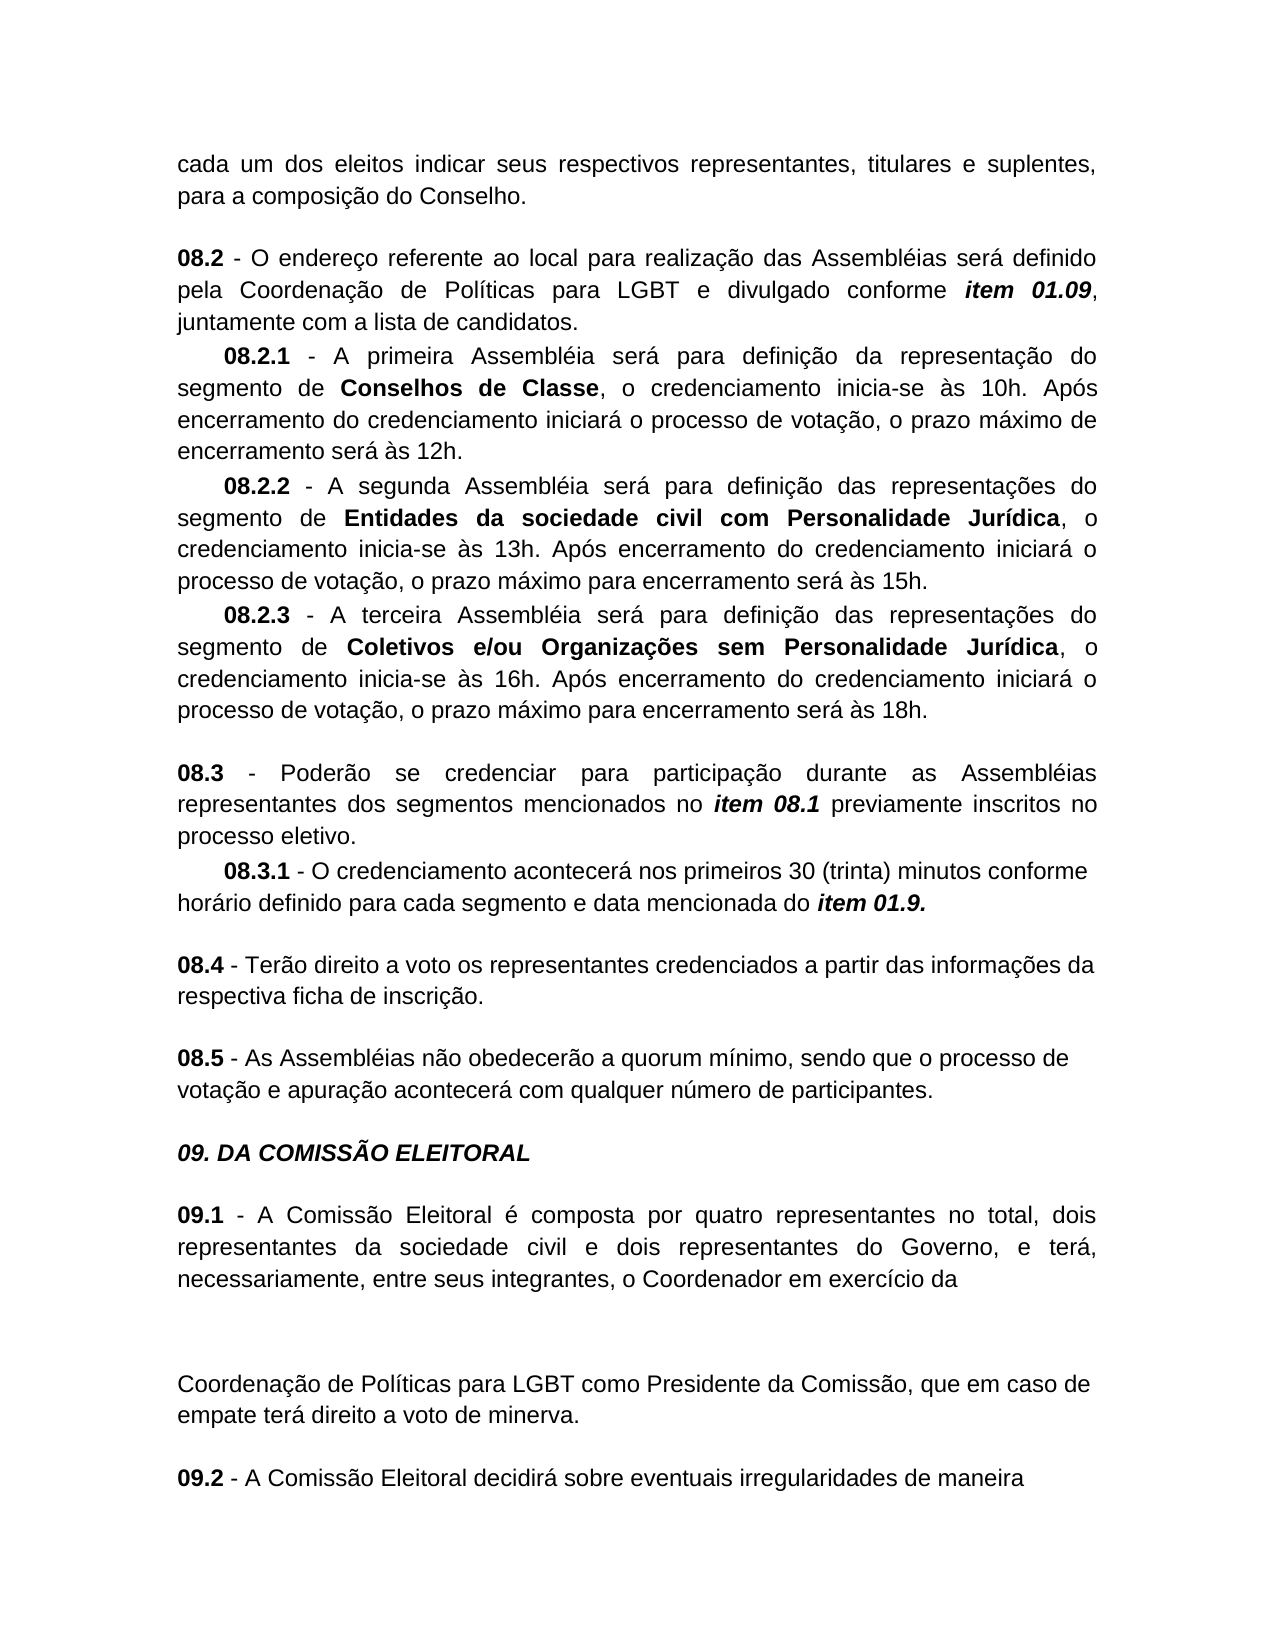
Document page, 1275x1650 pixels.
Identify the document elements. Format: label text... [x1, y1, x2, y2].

text 08.2.2 - A segunda Assembléia será para definição das representações do segmento de Entidades da sociedade civil com Personalidade Jurídica, o credenciamento inicia-se às 13h. Após encerramento do credenciamento iniciará o processo de votação, o prazo máximo para encerramento será às 15h. [177, 472, 1098, 594]
text 08.2 - O endereço referente ao local para realização das Assembléias será definido pela Coordenação de Políticas para LGBT e divulgado conforme item 01.09, juntamente com a lista de candidatos. [177, 244, 1098, 335]
text 08.3 - Poderão se credenciar para participação durante as Assembléias representantes dos segmentos mencionados no item 08.1 previamente inscritos no processo eletivo. [177, 758, 1098, 849]
text 08.4 - Terão direito a voto os representantes credenciados a partir das informações da respectiva ficha de inscrição. [177, 951, 1098, 1010]
text 09. DA COMISSÃO ELEITORAL [177, 1139, 566, 1166]
text Coordenação de Políticas para LGBT como Presidente da Comissão, que em caso de empate terá direito a voto de minerva. [177, 1370, 1098, 1429]
text 08.2.1 - A primeira Assembléia será para definição da representação do segmento de Conselhos de Classe, o credenciamento inicia-se às 10h. Após encerramento do credenciamento iniciará o processo de votação, o prazo máximo de encerramento será às 12h. [177, 342, 1098, 465]
text cada um dos eleitos indicar seus respectivos representantes, titulares e suplentes, para a composição do Conselho. [177, 150, 1098, 209]
text 08.2.3 - A terceira Assembléia será para definição das representações do segmento de Coletivos e/ou Organizações sem Personalidade Jurídica, o credenciamento inicia-se às 16h. Após encerramento do credenciamento iniciará o processo de votação, o prazo máximo para encerramento será às 18h. [177, 601, 1098, 724]
text 08.3.1 - O credenciamento acontecerá nos primeiros 30 (trinta) minutos conforme horário definido para cada segmento e data mencionada do item 01.9. [177, 857, 1097, 916]
text 09.2 - A Comissão Eleitoral decidirá sobre eventuais irregularidades de maneira [177, 1463, 1098, 1491]
text 09.1 - A Comissão Eleitoral é composta por quatro representantes no total, dois representantes da sociedade civil e dois representantes do Governo, e terá, necessariamente, entre seus integrantes, o Coordenador em exercício da [177, 1201, 1098, 1292]
text 08.5 - As Assembléias não obedecerão a quorum mínimo, sendo que o processo de votação e apuração acontecerá com qualquer número de participantes. [177, 1044, 1098, 1104]
